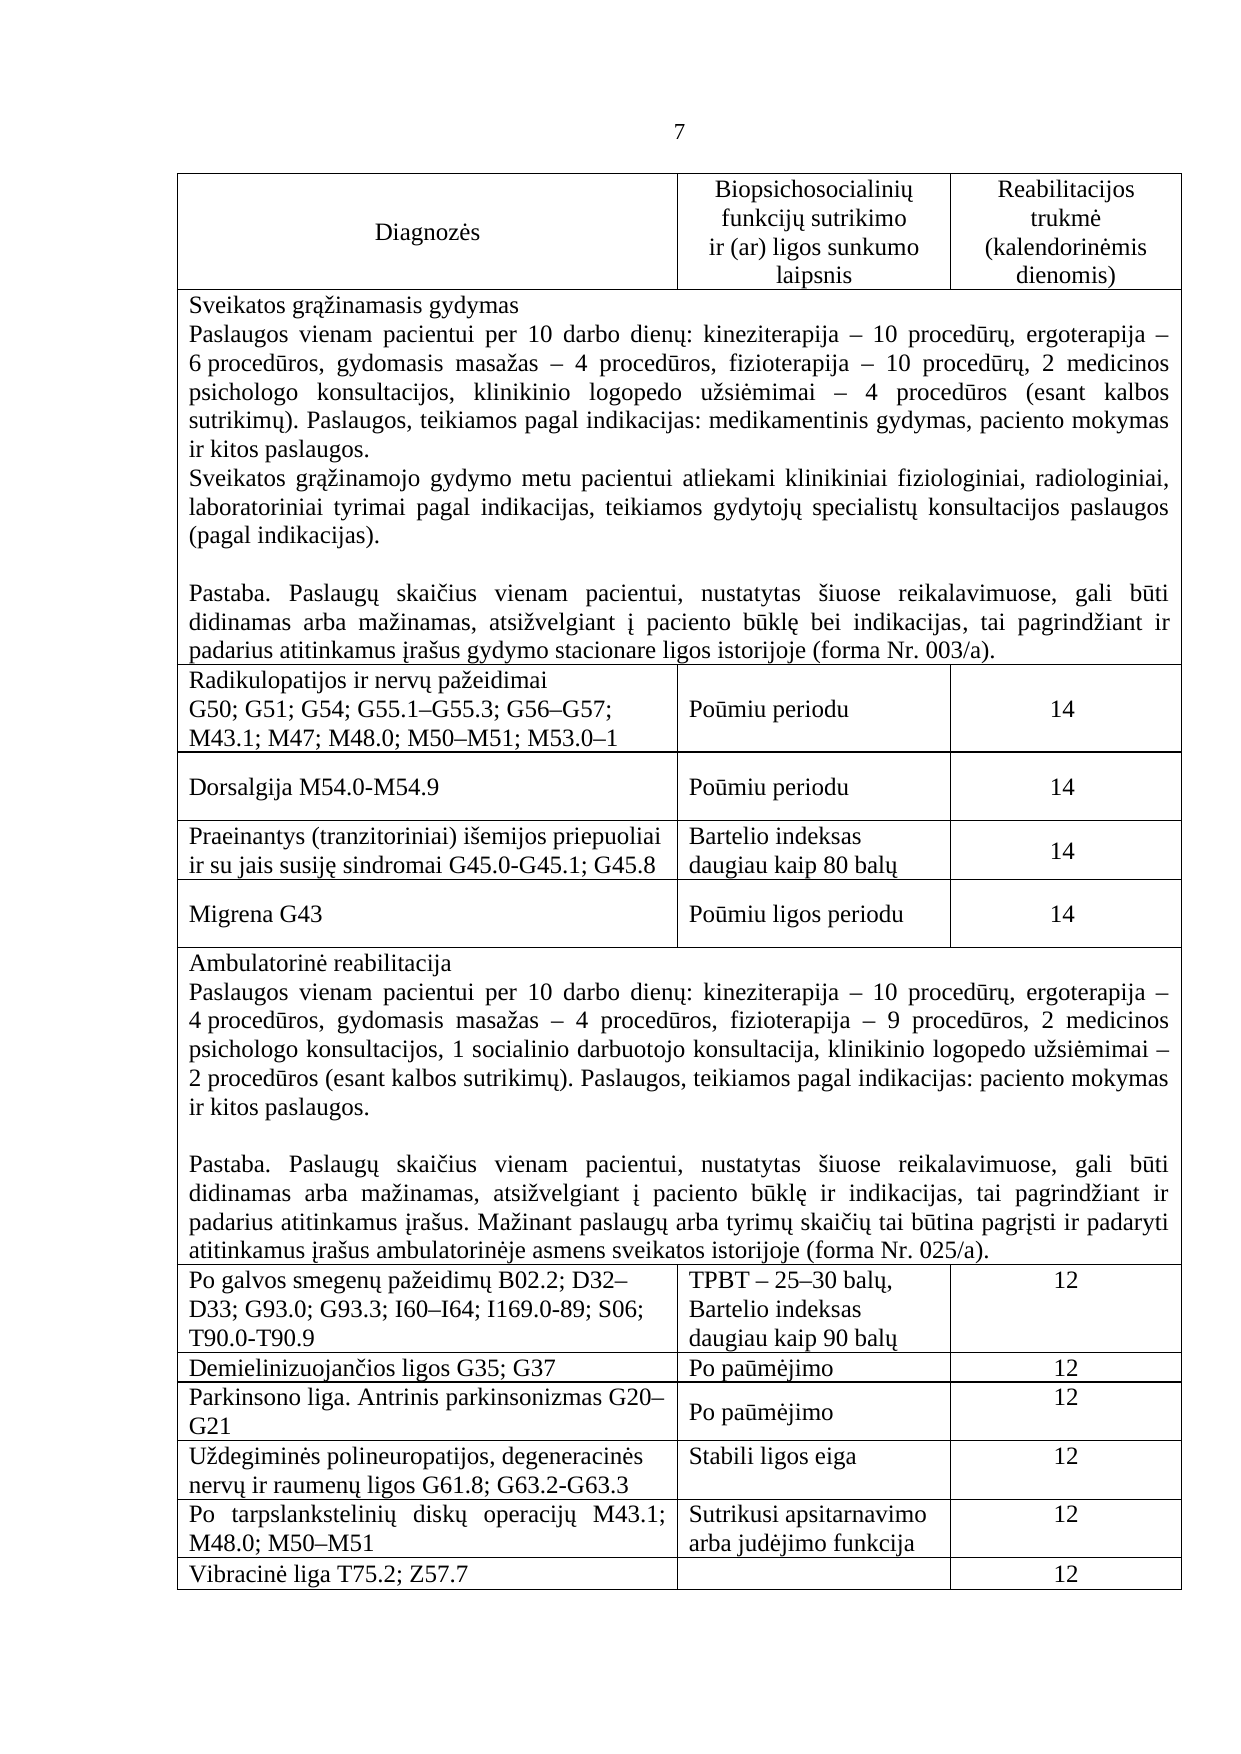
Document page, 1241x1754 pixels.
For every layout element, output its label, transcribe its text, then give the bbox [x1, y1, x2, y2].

table_cell 14 [951, 665, 1181, 751]
table_cell Parkinsono liga. Antrinis parkinsonizmas G20–G21 [178, 1383, 677, 1440]
table_header Diagnozės [178, 174, 677, 289]
table_cell Migrena G43 [178, 880, 677, 947]
table_cell Praeinantys (tranzitoriniai) išemijos priepuoliai ir su jais susiję sindromai G45.0-G45.1; G45.8 [178, 821, 677, 879]
table_cell Po tarpslankstelinių diskų operacijų M43.1; M48.0; M50–M51 [178, 1500, 677, 1557]
table_cell Vibracinė liga T75.2; Z57.7 [178, 1558, 677, 1589]
table_cell Demielinizuojančios ligos G35; G37 [178, 1353, 677, 1381]
table_cell Bartelio indeksas daugiau kaip 80 balų [678, 821, 950, 879]
table_cell Poūmiu ligos periodu [678, 880, 950, 947]
table_cell Po paūmėjimo [678, 1383, 950, 1440]
table_cell Uždegiminės polineuropatijos, degeneracinės nervų ir raumenų ligos G61.8; G63.2-G63.3 [178, 1441, 677, 1498]
table_cell Sveikatos grąžinamasis gydymas Paslaugos vienam pacientui per 10 darbo dienų: kineziterapija – 10 procedūrų, ergoterapija – 6 procedūros, gydomasis masažas – 4 procedūros, fizioterapija – 10 procedūrų, 2 medicinos psichologo konsultacijos, klinikinio logopedo užsiėmimai – 4 procedūros (esant kalbos sutrikimų). Paslaugos, teikiamos pagal indikacijas: medikamentinis gydymas, paciento mokymas ir kitos paslaugos. Sveikatos grąžinamojo gydymo metu pacientui atliekami klinikiniai fiziologiniai, radiologiniai, laboratoriniai tyrimai pagal indikacijas, teikiamos gydytojų specialistų konsultacijos paslaugos (pagal indikacijas). Pastaba. Paslaugų skaičius vienam pacientui, nustatytas šiuose reikalavimuose, gali būti didinamas arba mažinamas, atsižvelgiant į paciento būklę bei indikacijas, tai pagrindžiant ir padarius atitinkamus įrašus gydymo stacionare ligos istorijoje (forma Nr. 003/a). [178, 290, 1181, 664]
table_cell Poūmiu periodu [678, 665, 950, 751]
table_cell TPBT – 25–30 balų, Bartelio indeksas daugiau kaip 90 balų [678, 1265, 950, 1352]
table_cell Poūmiu periodu [678, 753, 950, 820]
table_cell [678, 1558, 950, 1589]
table_cell 12 [951, 1441, 1181, 1498]
table_cell 12 [951, 1383, 1181, 1440]
table_cell Po galvos smegenų pažeidimų B02.2; D32–D33; G93.0; G93.3; I60–I64; I169.0-89; S06; T90.0-T90.9 [178, 1265, 677, 1352]
table_cell 12 [951, 1558, 1181, 1589]
table_header Reabilitacijos trukmė (kalendorinėmis dienomis) [951, 174, 1181, 289]
table_cell 14 [951, 821, 1181, 879]
table_cell 12 [951, 1500, 1181, 1557]
table_cell Po paūmėjimo [678, 1353, 950, 1381]
table_cell Dorsalgija M54.0-M54.9 [178, 753, 677, 820]
table_cell Radikulopatijos ir nervų pažeidimai G50; G51; G54; G55.1–G55.3; G56–G57; M43.1; M47; M48.0; M50–M51; M53.0–1 [178, 665, 677, 751]
table_cell Ambulatorinė reabilitacija Paslaugos vienam pacientui per 10 darbo dienų: kineziterapija – 10 procedūrų, ergoterapija – 4 procedūros, gydomasis masažas – 4 procedūros, fizioterapija – 9 procedūros, 2 medicinos psichologo konsultacijos, 1 socialinio darbuotojo konsultacija, klinikinio logopedo užsiėmimai – 2 procedūros (esant kalbos sutrikimų). Paslaugos, teikiamos pagal indikacijas: paciento mokymas ir kitos paslaugos. Pastaba. Paslaugų skaičius vienam pacientui, nustatytas šiuose reikalavimuose, gali būti didinamas arba mažinamas, atsižvelgiant į paciento būklę ir indikacijas, tai pagrindžiant ir padarius atitinkamus įrašus. Mažinant paslaugų arba tyrimų skaičių tai būtina pagrįsti ir padaryti atitinkamus įrašus ambulatorinėje asmens sveikatos istorijoje (forma Nr. 025/a). [178, 948, 1181, 1264]
table_cell Stabili ligos eiga [678, 1441, 950, 1498]
table_cell Sutrikusi apsitarnavimo arba judėjimo funkcija [678, 1500, 950, 1557]
table_cell 14 [951, 880, 1181, 947]
table_cell 12 [951, 1265, 1181, 1352]
table_header Biopsichosocialinių funkcijų sutrikimo ir (ar) ligos sunkumo laipsnis [678, 174, 950, 289]
table_cell 12 [951, 1353, 1181, 1381]
table_cell 14 [951, 753, 1181, 820]
